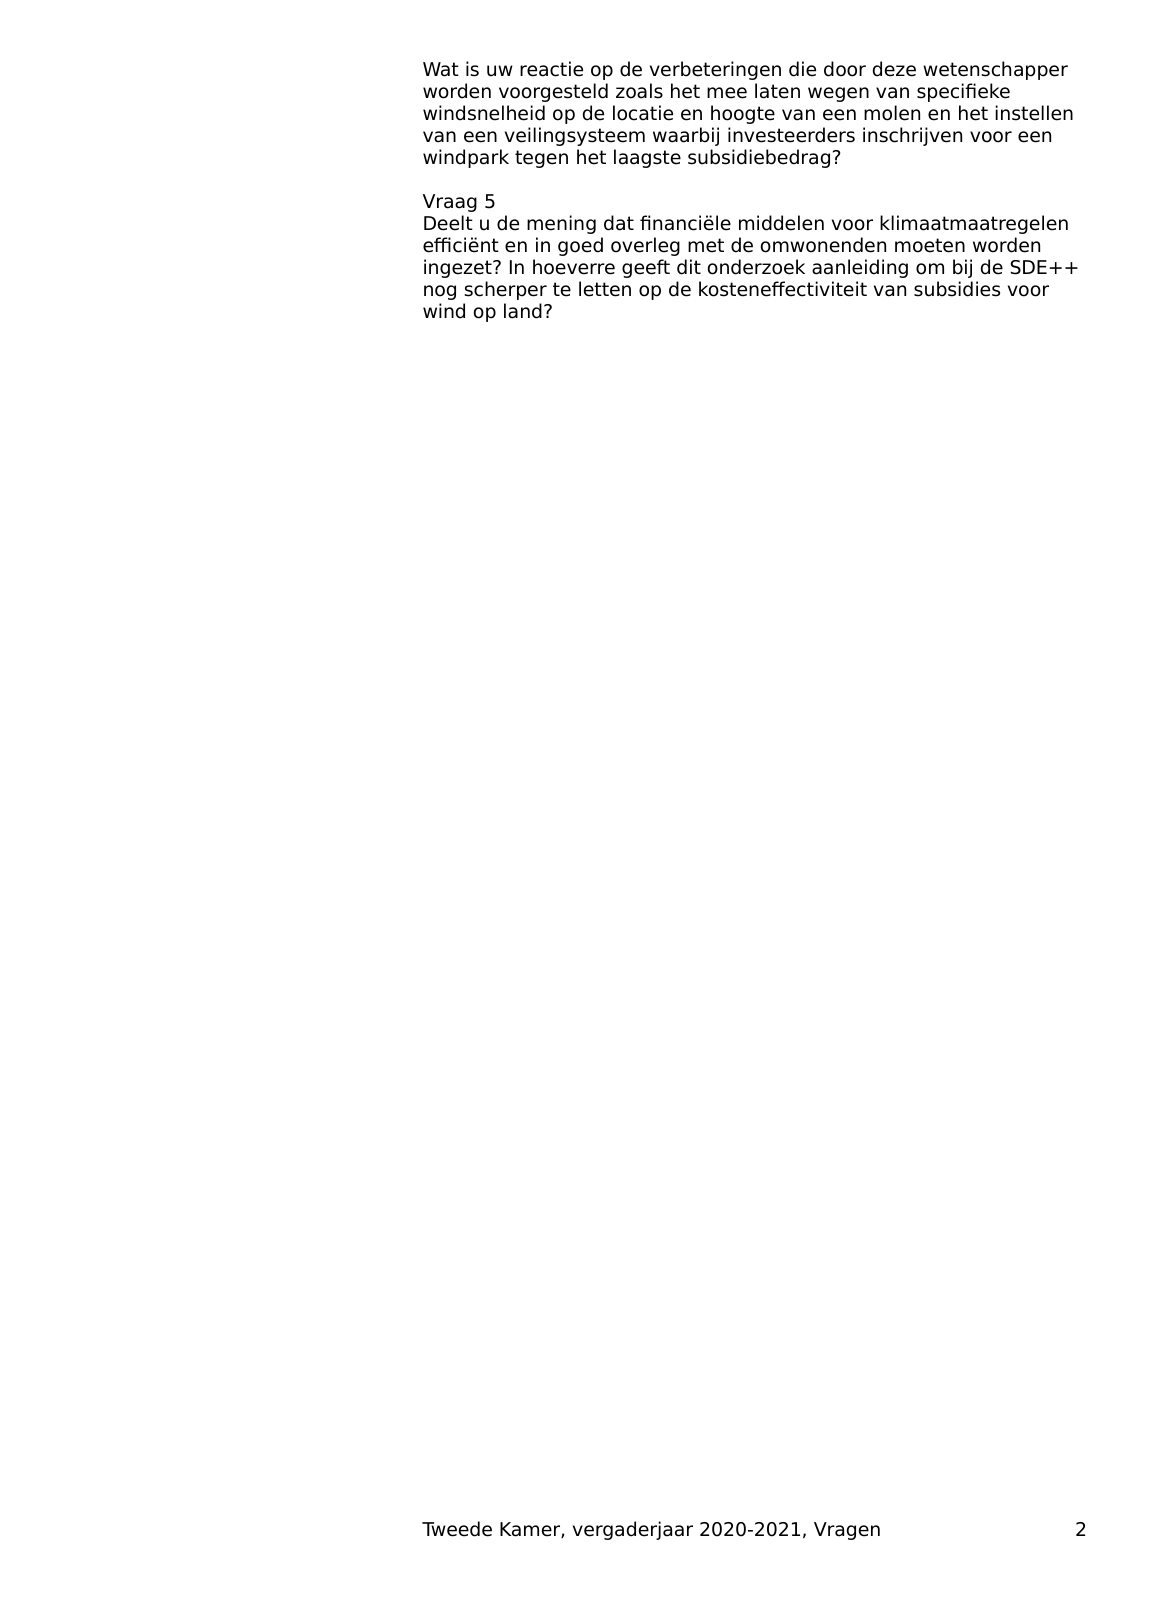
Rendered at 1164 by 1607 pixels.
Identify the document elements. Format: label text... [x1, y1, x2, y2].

text Wat is uw reactie op de verbeteringen die door deze wetenschapper worden voorgesteld zoals het mee laten wegen van specifieke windsnelheid op de locatie en hoogte van een molen en het instellen van een veilingsysteem waarbij investeerders inschrijven voor een windpark tegen het laagste subsidiebedrag? [422, 59, 1087, 169]
text Deelt u de mening dat financiële middelen voor klimaatmaatregelen efficiënt en in goed overleg met de omwonenden moeten worden ingezet? In hoeverre geeft dit onderzoek aanleiding om bij de SDE++ nog scherper te letten op de kosteneffectiviteit van subsidies voor wind op land? [422, 213, 1087, 323]
text Vraag 5 [422, 191, 1087, 213]
